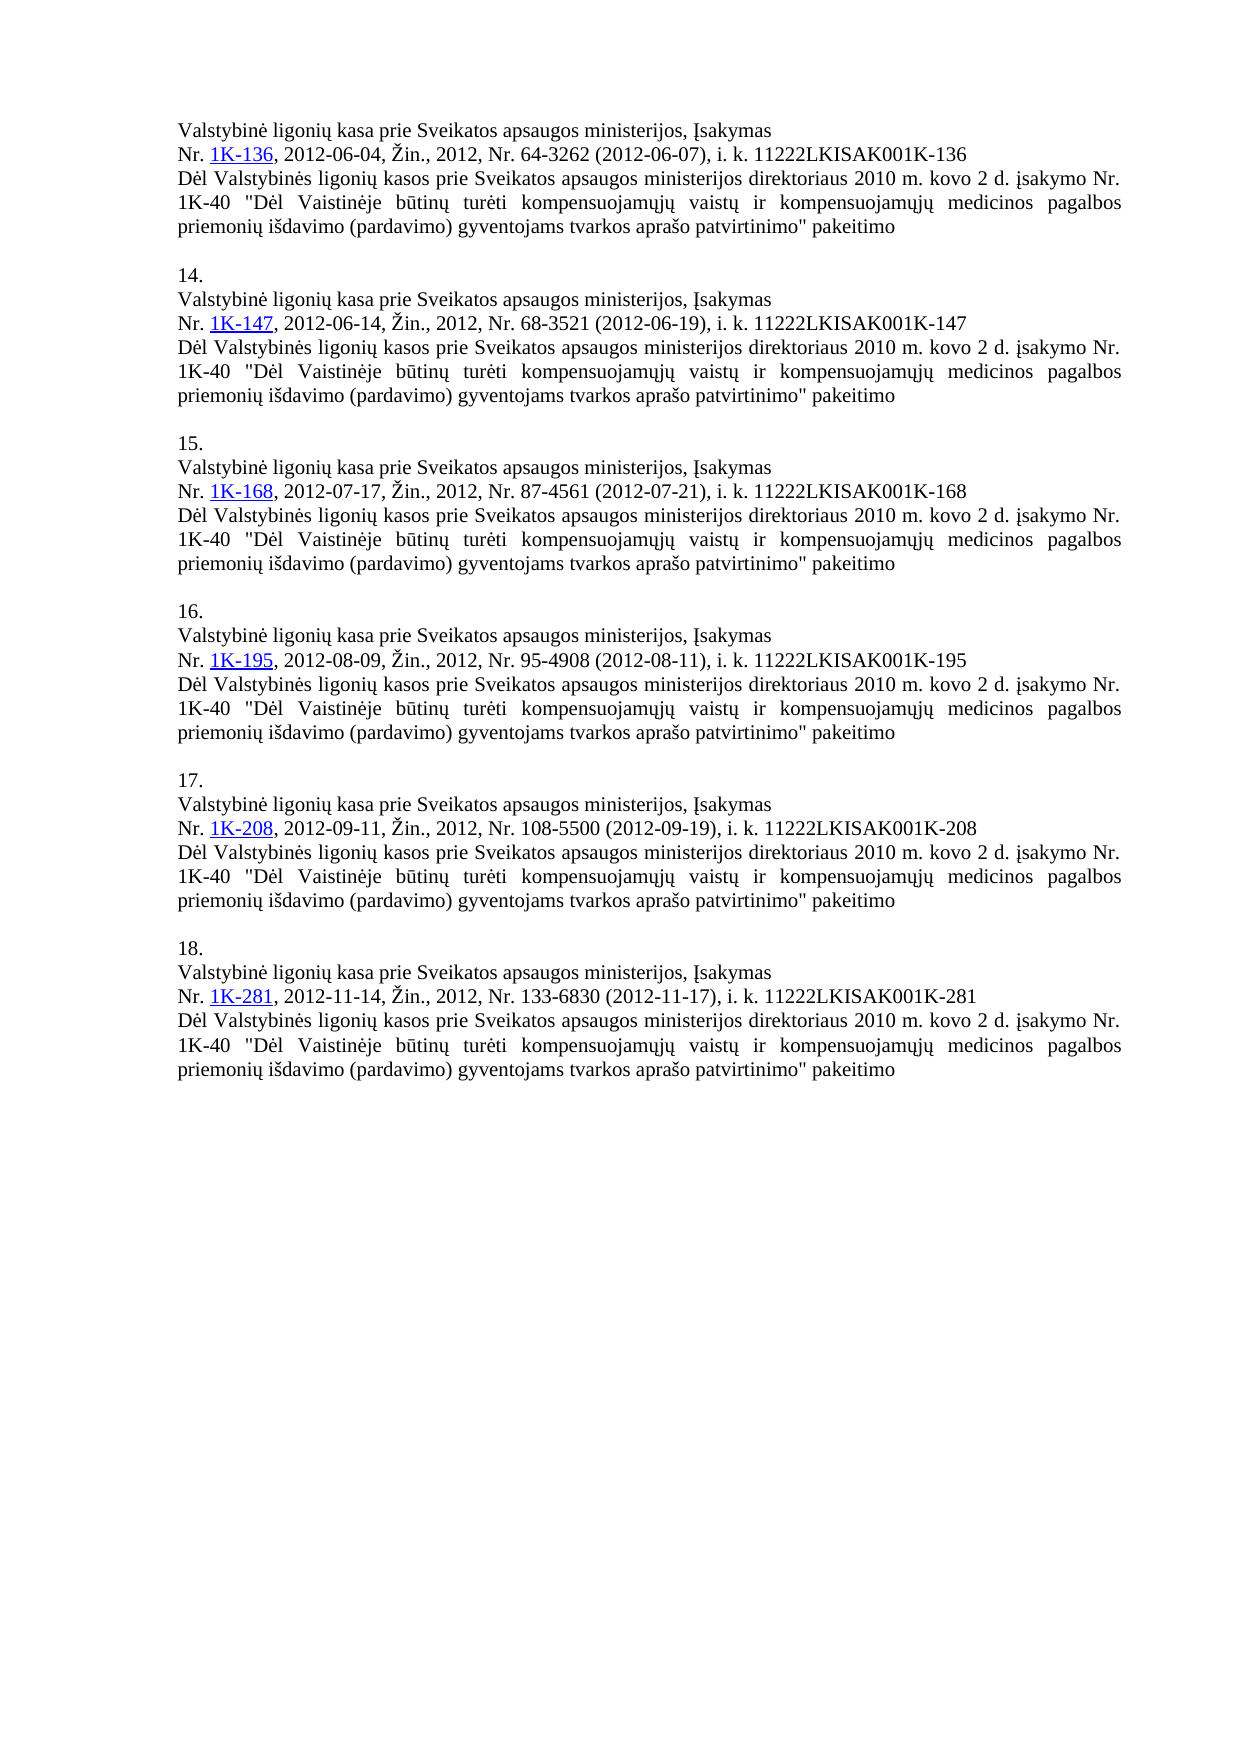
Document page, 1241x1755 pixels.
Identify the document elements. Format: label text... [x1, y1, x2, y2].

text Nr. 1K-168, 2012-07-17, Žin., 2012, Nr. 87-4561 (2012-07-21), i. k. 11222LKISAK001K-168 [177, 479, 1122, 503]
text Nr. 1K-281, 2012-11-14, Žin., 2012, Nr. 133-6830 (2012-11-17), i. k. 11222LKISAK001K-281 [177, 984, 1122, 1008]
text 15. [177, 431, 1122, 455]
text Nr. 1K-208, 2012-09-11, Žin., 2012, Nr. 108-5500 (2012-09-19), i. k. 11222LKISAK001K-208 [177, 816, 1122, 840]
text Nr. 1K-147, 2012-06-14, Žin., 2012, Nr. 68-3521 (2012-06-19), i. k. 11222LKISAK001K-147 [177, 311, 1122, 335]
text Valstybinė ligonių kasa prie Sveikatos apsaugos ministerijos, Įsakymas [177, 623, 1122, 647]
text Valstybinė ligonių kasa prie Sveikatos apsaugos ministerijos, Įsakymas [177, 455, 1122, 479]
text Nr. 1K-195, 2012-08-09, Žin., 2012, Nr. 95-4908 (2012-08-11), i. k. 11222LKISAK001K-195 [177, 647, 1122, 672]
text Valstybinė ligonių kasa prie Sveikatos apsaugos ministerijos, Įsakymas [177, 792, 1122, 816]
text 16. [177, 599, 1122, 623]
text 17. [177, 768, 1122, 792]
text 18. [177, 936, 1122, 960]
text Dėl Valstybinės ligonių kasos prie Sveikatos apsaugos ministerijos direktoriaus 2010 m. kovo 2 d. įsakymo Nr. 1K-40 "Dėl Vaistinėje būtinų turėti kompensuojamųjų vaistų ir kompensuojamųjų medicinos pagalbos priemonių išdavimo (pardavimo) gyventojams tvarkos aprašo patvirtinimo" pakeitimo [177, 672, 1122, 744]
text Dėl Valstybinės ligonių kasos prie Sveikatos apsaugos ministerijos direktoriaus 2010 m. kovo 2 d. įsakymo Nr. 1K-40 "Dėl Vaistinėje būtinų turėti kompensuojamųjų vaistų ir kompensuojamųjų medicinos pagalbos priemonių išdavimo (pardavimo) gyventojams tvarkos aprašo patvirtinimo" pakeitimo [177, 335, 1122, 407]
text Dėl Valstybinės ligonių kasos prie Sveikatos apsaugos ministerijos direktoriaus 2010 m. kovo 2 d. įsakymo Nr. 1K-40 "Dėl Vaistinėje būtinų turėti kompensuojamųjų vaistų ir kompensuojamųjų medicinos pagalbos priemonių išdavimo (pardavimo) gyventojams tvarkos aprašo patvirtinimo" pakeitimo [177, 840, 1122, 912]
text Dėl Valstybinės ligonių kasos prie Sveikatos apsaugos ministerijos direktoriaus 2010 m. kovo 2 d. įsakymo Nr. 1K-40 "Dėl Vaistinėje būtinų turėti kompensuojamųjų vaistų ir kompensuojamųjų medicinos pagalbos priemonių išdavimo (pardavimo) gyventojams tvarkos aprašo patvirtinimo" pakeitimo [177, 1008, 1122, 1081]
text Nr. 1K-136, 2012-06-04, Žin., 2012, Nr. 64-3262 (2012-06-07), i. k. 11222LKISAK001K-136 [177, 142, 1122, 166]
text 14. [177, 262, 1122, 287]
text Dėl Valstybinės ligonių kasos prie Sveikatos apsaugos ministerijos direktoriaus 2010 m. kovo 2 d. įsakymo Nr. 1K-40 "Dėl Vaistinėje būtinų turėti kompensuojamųjų vaistų ir kompensuojamųjų medicinos pagalbos priemonių išdavimo (pardavimo) gyventojams tvarkos aprašo patvirtinimo" pakeitimo [177, 503, 1122, 575]
text Valstybinė ligonių kasa prie Sveikatos apsaugos ministerijos, Įsakymas [177, 118, 1122, 142]
text Valstybinė ligonių kasa prie Sveikatos apsaugos ministerijos, Įsakymas [177, 287, 1122, 311]
text Valstybinė ligonių kasa prie Sveikatos apsaugos ministerijos, Įsakymas [177, 960, 1122, 984]
text Dėl Valstybinės ligonių kasos prie Sveikatos apsaugos ministerijos direktoriaus 2010 m. kovo 2 d. įsakymo Nr. 1K-40 "Dėl Vaistinėje būtinų turėti kompensuojamųjų vaistų ir kompensuojamųjų medicinos pagalbos priemonių išdavimo (pardavimo) gyventojams tvarkos aprašo patvirtinimo" pakeitimo [177, 166, 1122, 238]
